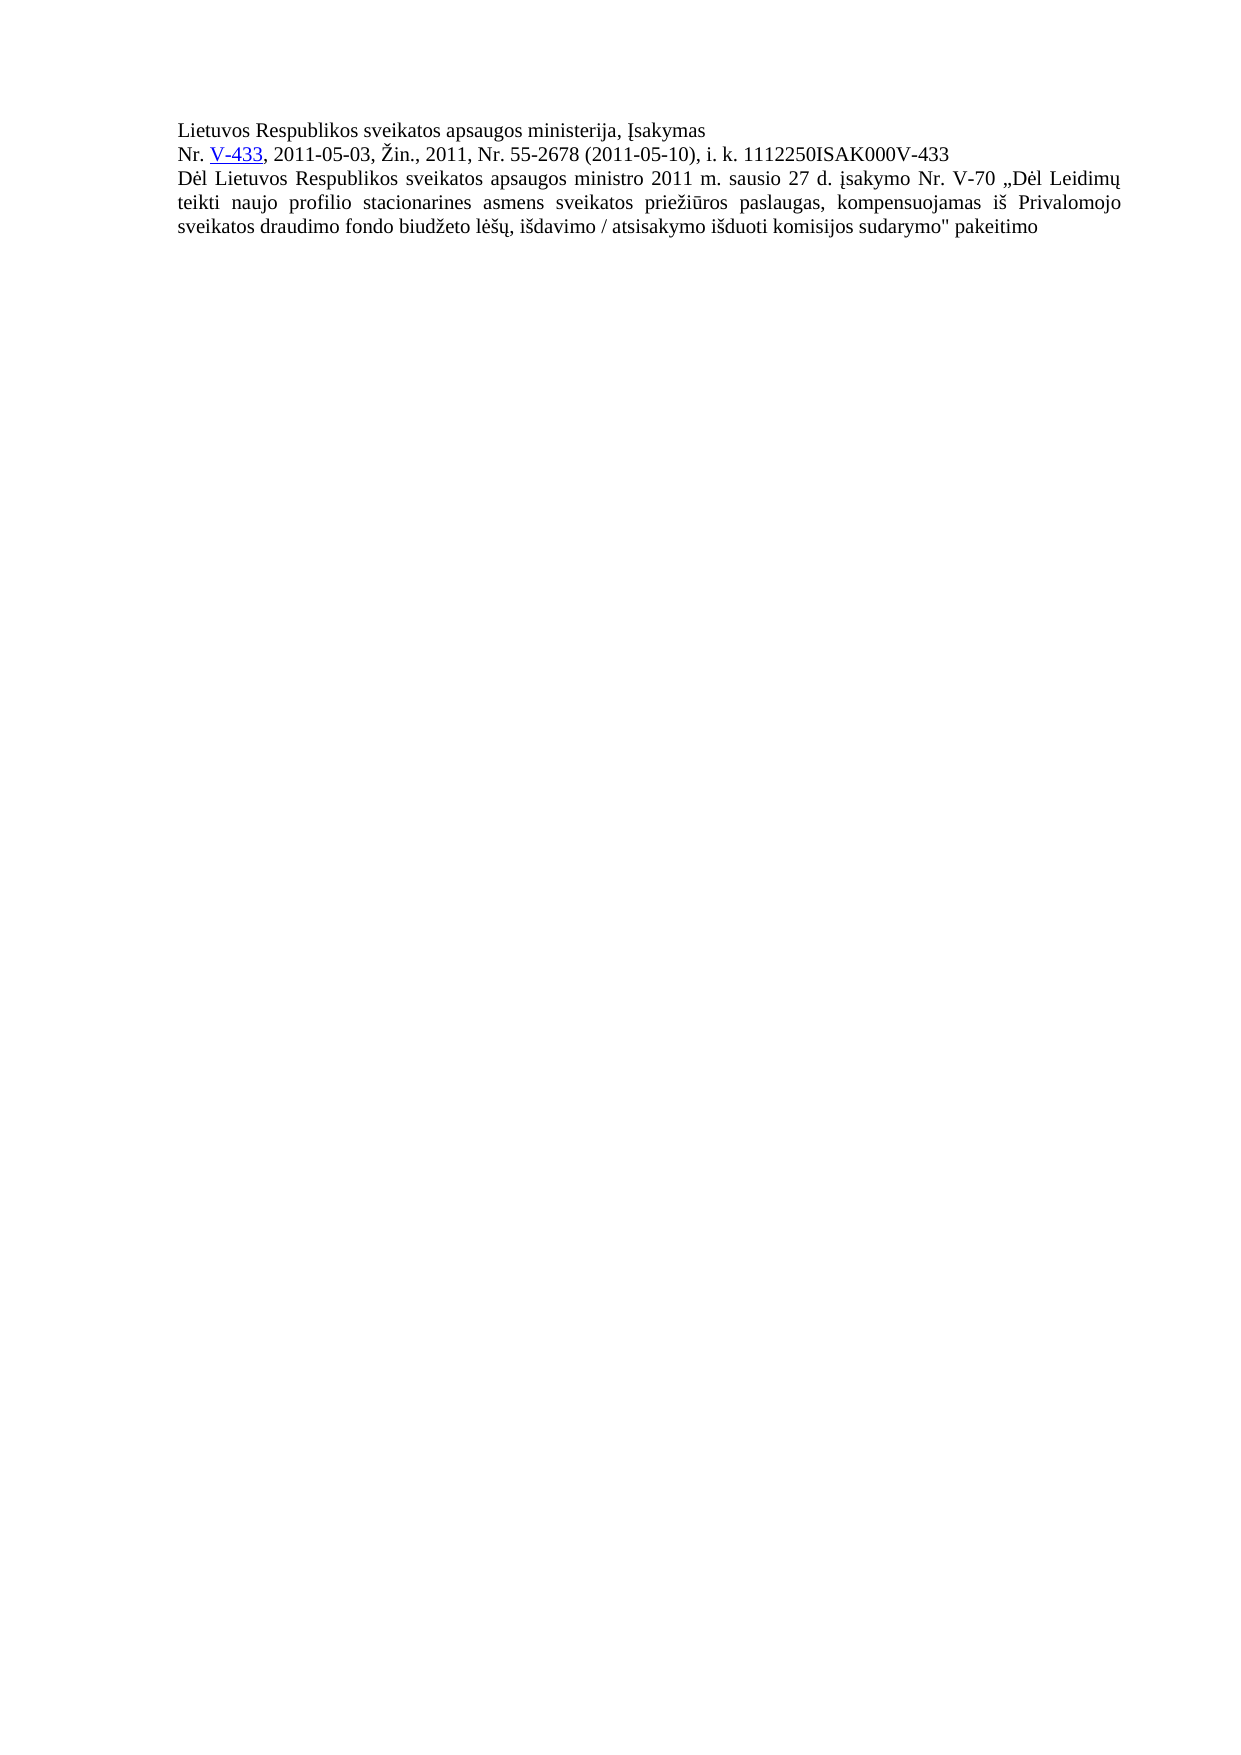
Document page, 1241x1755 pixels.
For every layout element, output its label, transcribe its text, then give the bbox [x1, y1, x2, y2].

text Lietuvos Respublikos sveikatos apsaugos ministerija, Įsakymas [177, 118, 1122, 142]
text Dėl Lietuvos Respublikos sveikatos apsaugos ministro 2011 m. sausio 27 d. įsakymo Nr. V-70 „Dėl Leidimų teikti naujo profilio stacionarines asmens sveikatos priežiūros paslaugas, kompensuojamas iš Privalomojo sveikatos draudimo fondo biudžeto lėšų, išdavimo / atsisakymo išduoti komisijos sudarymo" pakeitimo [177, 166, 1122, 238]
text Nr. V-433, 2011-05-03, Žin., 2011, Nr. 55-2678 (2011-05-10), i. k. 1112250ISAK000V-433 [177, 142, 1122, 166]
